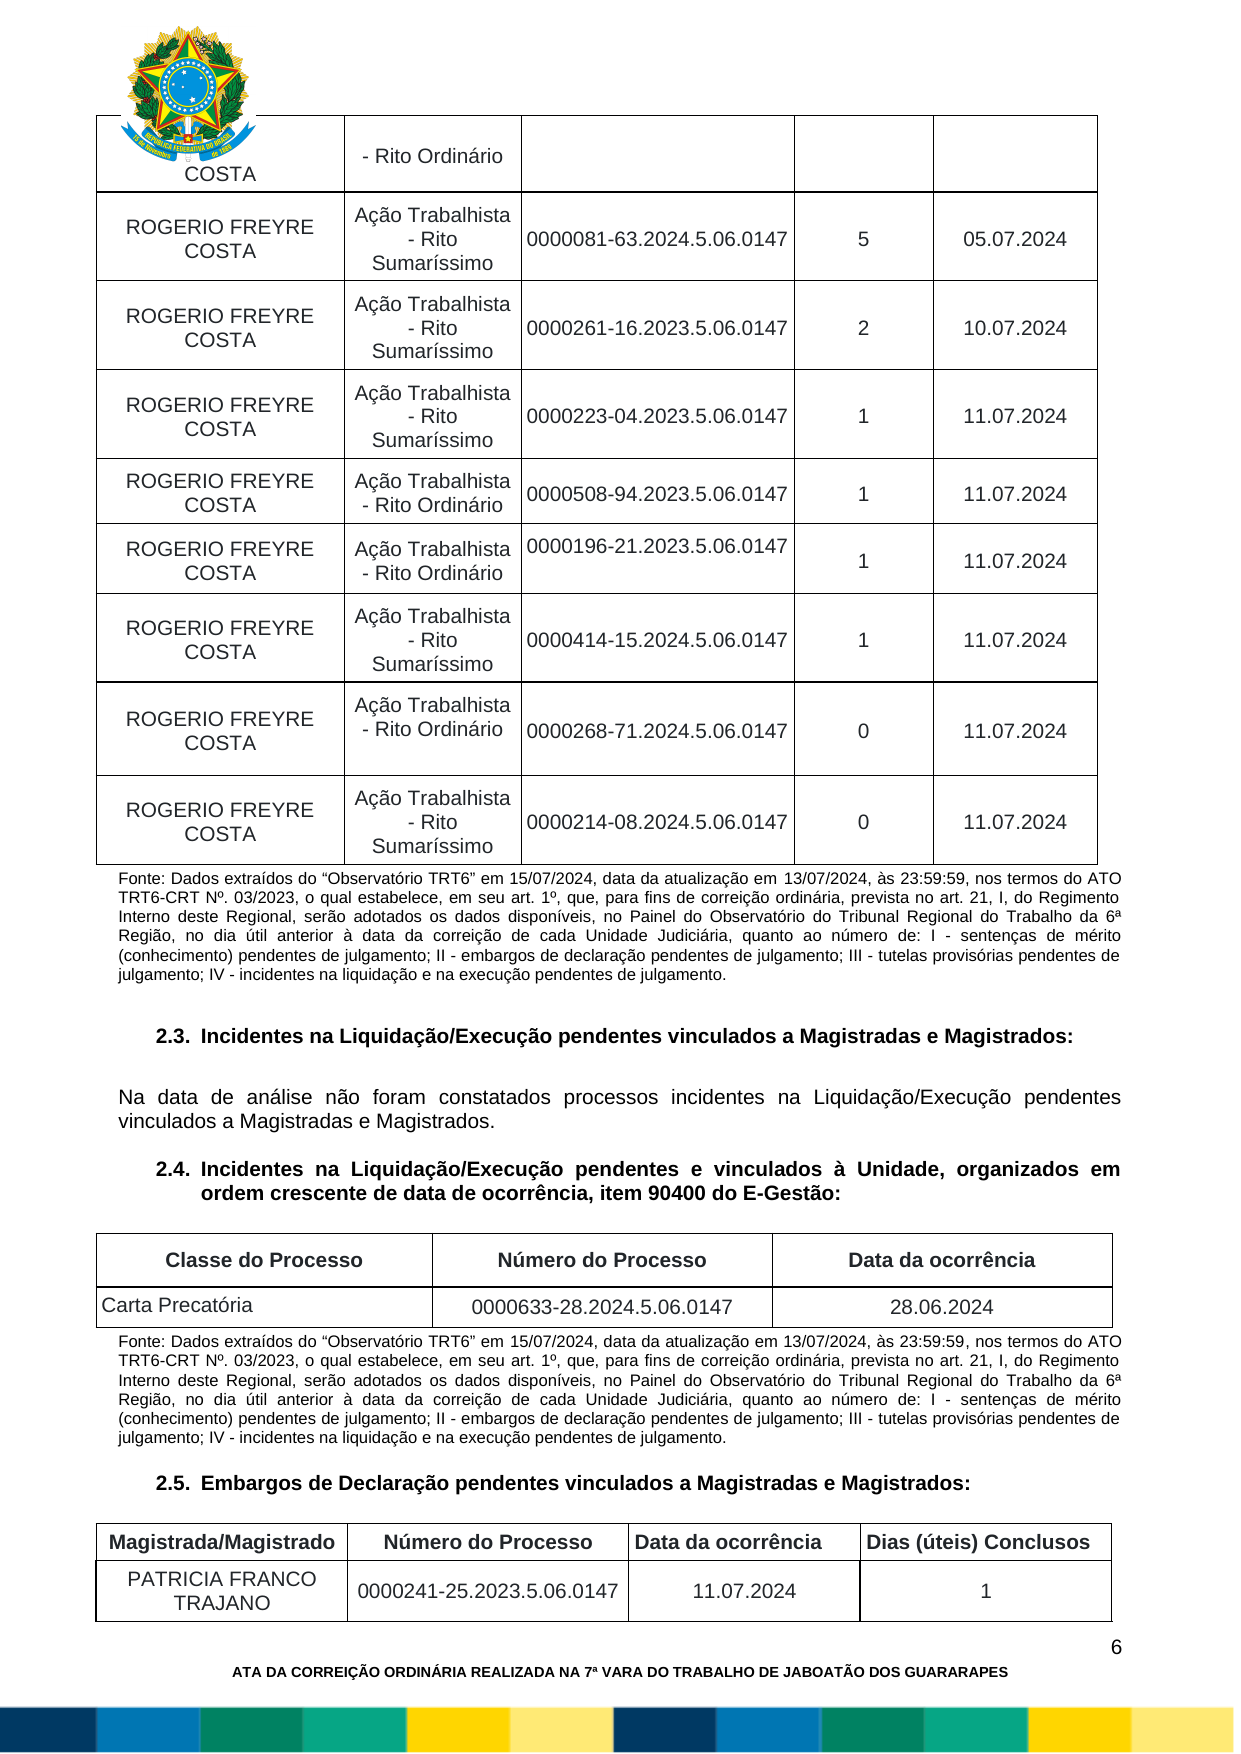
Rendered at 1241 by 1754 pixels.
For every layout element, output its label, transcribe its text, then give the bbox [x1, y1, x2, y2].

table_cell Ação Trabalhista - Rito Sumaríssimo [345, 776, 521, 863]
table_cell ROGERIO FREYRE COSTA [97, 776, 344, 863]
table_cell 0000508-94.2023.5.06.0147 [522, 459, 794, 523]
table_header Número do Processo [348, 1524, 628, 1560]
table_cell 1 [795, 594, 933, 681]
table_cell 11.07.2024 [629, 1561, 859, 1621]
table_cell 0000241-25.2023.5.06.0147 [348, 1561, 628, 1621]
table_header Magistrada/Magistrado [97, 1524, 347, 1560]
table_cell 11.07.2024 [934, 594, 1097, 681]
table_cell - Rito Ordinário [345, 116, 521, 191]
table_cell ROGERIO FREYRE COSTA [97, 459, 344, 523]
table_header Número do Processo [433, 1234, 772, 1286]
table_cell PATRICIA FRANCO TRAJANO [97, 1561, 347, 1621]
table_header Classe do Processo [97, 1234, 432, 1286]
table_cell 0000196-21.2023.5.06.0147 [522, 524, 794, 592]
table_cell 5 [795, 193, 933, 280]
table_cell 1 [861, 1561, 1111, 1621]
table_cell Ação Trabalhista - Rito Ordinário [345, 683, 521, 774]
table_cell 11.07.2024 [934, 370, 1097, 458]
table_cell ROGERIO FREYRE COSTA [97, 281, 344, 369]
table_header Dias (úteis) Conclusos [861, 1524, 1111, 1560]
table_cell 0 [795, 683, 933, 774]
table_cell ROGERIO FREYRE COSTA [97, 193, 344, 280]
table_cell 28.06.2024 [773, 1288, 1112, 1327]
table_cell Ação Trabalhista - Rito Ordinário [345, 524, 521, 592]
table_cell 0000261-16.2023.5.06.0147 [522, 281, 794, 369]
list Incidentes na Liquidação/Execução pendentes e vinculados à Unidade, organizados em ordem crescente de data de ocorrência, item 90400 do E-Gestão: [156, 1157, 1122, 1204]
table_cell ROGERIO FREYRE COSTA [97, 594, 344, 681]
table_cell 1 [795, 370, 933, 458]
table_cell 05.07.2024 [934, 193, 1097, 280]
list Incidentes na Liquidação/Execução pendentes vinculados a Magistradas e Magistrados: [156, 1024, 1122, 1048]
text Na data de análise não foram constatados processos incidentes na Liquidação/Execução pendentes vinculados a Magistradas e Magistrados. [118, 1085, 1122, 1133]
table_cell 11.07.2024 [934, 524, 1097, 592]
table_cell [522, 116, 794, 191]
table_cell 0000081-63.2024.5.06.0147 [522, 193, 794, 280]
table_cell Ação Trabalhista - Rito Sumaríssimo [345, 281, 521, 369]
table_cell [795, 116, 933, 191]
table_cell ROGERIO FREYRE COSTA [97, 683, 344, 774]
table_cell 10.07.2024 [934, 281, 1097, 369]
table_cell Carta Precatória [97, 1288, 432, 1327]
table_cell 0000214-08.2024.5.06.0147 [522, 776, 794, 863]
table_cell COSTA [97, 116, 344, 191]
table_cell 11.07.2024 [934, 459, 1097, 523]
table_cell 11.07.2024 [934, 776, 1097, 863]
table_header Data da ocorrência [773, 1234, 1112, 1286]
table_cell Ação Trabalhista - Rito Ordinário [345, 459, 521, 523]
text Fonte: Dados extraídos do “Observatório TRT6” em 15/07/2024, data da atualização em 13/07/2024, às 23:59:59, nos termos do ATO TRT6-CRT Nº. 03/2023, o qual estabelece, em seu art. 1º, que, para fins de correição ordinária, prevista no art. 21, I, do Regimento Interno deste Regional, serão adotados os dados disponíveis, no Painel do Observatório do Tribunal Regional do Trabalho da 6ª Região, no dia útil anterior à data da correição de cada Unidade Judiciária, quanto ao número de: I - sentenças de mérito (conhecimento) pendentes de julgamento; II - embargos de declaração pendentes de julgamento; III - tutelas provisórias pendentes de julgamento; IV - incidentes na liquidação e na execução pendentes de julgamento. [118, 869, 1122, 984]
list Embargos de Declaração pendentes vinculados a Magistradas e Magistrados: [156, 1471, 1122, 1495]
text Fonte: Dados extraídos do “Observatório TRT6” em 15/07/2024, data da atualização em 13/07/2024, às 23:59:59, nos termos do ATO TRT6-CRT Nº. 03/2023, o qual estabelece, em seu art. 1º, que, para fins de correição ordinária, prevista no art. 21, I, do Regimento Interno deste Regional, serão adotados os dados disponíveis, no Painel do Observatório do Tribunal Regional do Trabalho da 6ª Região, no dia útil anterior à data da correição de cada Unidade Judiciária, quanto ao número de: I - sentenças de mérito (conhecimento) pendentes de julgamento; II - embargos de declaração pendentes de julgamento; III - tutelas provisórias pendentes de julgamento; IV - incidentes na liquidação e na execução pendentes de julgamento. [118, 1332, 1122, 1447]
table_cell ROGERIO FREYRE COSTA [97, 524, 344, 592]
table_cell 0000414-15.2024.5.06.0147 [522, 594, 794, 681]
table_cell 2 [795, 281, 933, 369]
table_cell Ação Trabalhista - Rito Sumaríssimo [345, 594, 521, 681]
table_cell 0 [795, 776, 933, 863]
table_cell 1 [795, 459, 933, 523]
table_cell ROGERIO FREYRE COSTA [97, 370, 344, 458]
table_cell 11.07.2024 [934, 683, 1097, 774]
table_cell 0000223-04.2023.5.06.0147 [522, 370, 794, 458]
table_cell 1 [795, 524, 933, 592]
table_cell Ação Trabalhista - Rito Sumaríssimo [345, 370, 521, 458]
table_header Data da ocorrência [629, 1524, 860, 1560]
table_cell [934, 116, 1097, 191]
table_cell 0000268-71.2024.5.06.0147 [522, 683, 794, 774]
table_cell 0000633-28.2024.5.06.0147 [433, 1288, 772, 1327]
table_cell Ação Trabalhista - Rito Sumaríssimo [345, 193, 521, 280]
